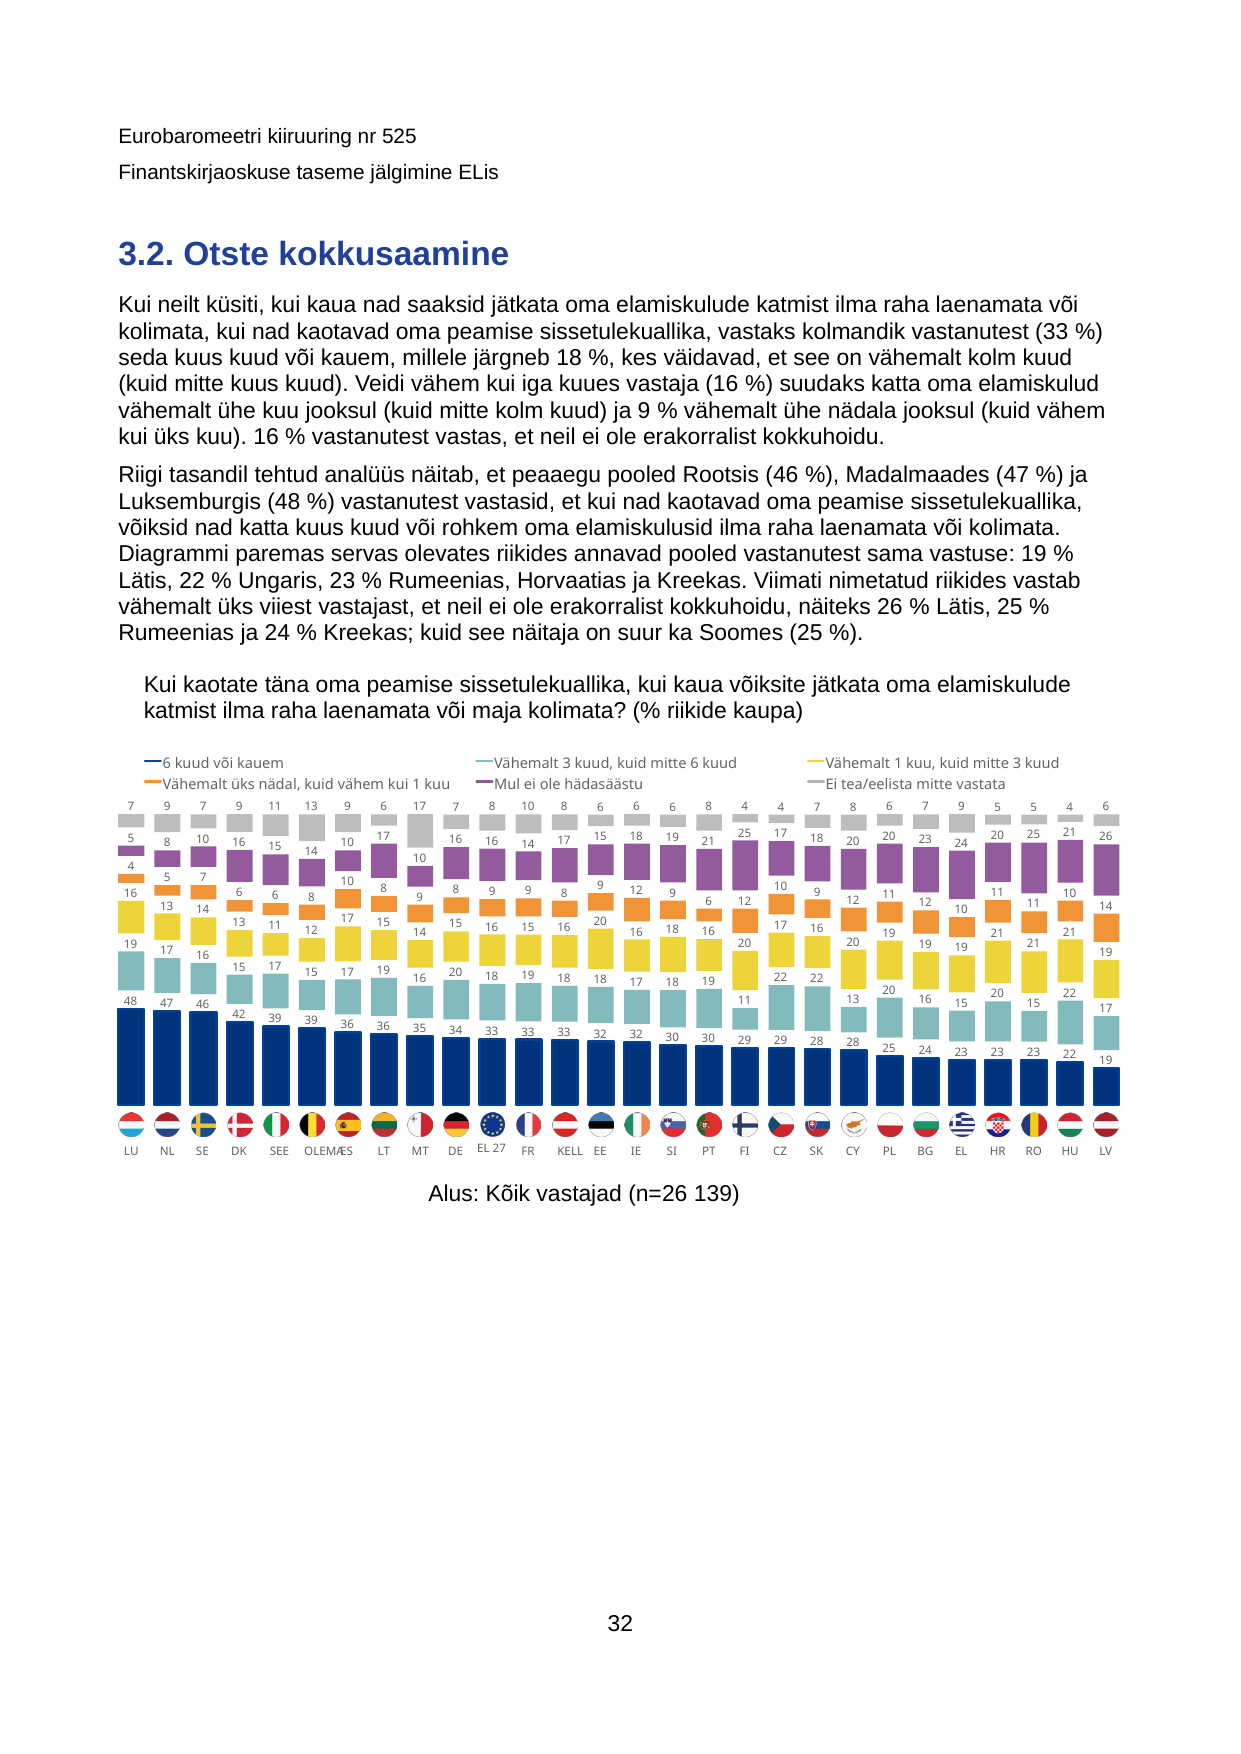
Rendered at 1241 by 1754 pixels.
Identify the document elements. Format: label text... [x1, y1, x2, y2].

picture [443, 1112, 469, 1137]
picture [805, 1112, 830, 1137]
picture [1057, 1112, 1083, 1137]
picture [263, 1112, 289, 1137]
picture [480, 1112, 505, 1137]
text Riigi tasandil tehtud analüüs näitab, et peaaegu pooled Rootsis (46 %), Madalmaades (47 %) ja Luksemburgis (48 %) vastanutest vastasid, et kui nad kaotavad oma peamise sissetulekuallika, võiksid nad katta kuus kuud või rohkem oma elamiskulusid ilma raha laenamata või kolimata. Diagrammi paremas servas olevates riikides annavad pooled vastanutest sama vastuse: 19 % Lätis, 22 % Ungaris, 23 % Rumeenias, Horvaatias ja Kreekas. Viimati nimetatud riikides vastab vähemalt üks viiest vastajast, et neil ei ole erakorralist kokkuhoidu, näiteks 26 % Lätis, 25 % Rumeenias ja 24 % Kreekas; kuid see näitaja on suur ka Soomes (25 %). [118, 461, 1122, 646]
picture [118, 1112, 144, 1137]
picture [191, 1112, 216, 1137]
picture [949, 1112, 975, 1137]
picture [696, 1112, 722, 1137]
picture [371, 1112, 397, 1137]
picture [732, 1112, 758, 1137]
picture [985, 1112, 1011, 1137]
picture [552, 1112, 578, 1137]
text Kui neilt küsiti, kui kaua nad saaksid jätkata oma elamiskulude katmist ilma raha laenamata või kolimata, kui nad kaotavad oma peamise sissetulekuallika, vastaks kolmandik vastanutest (33 %) seda kuus kuud või kauem, millele järgneb 18 %, kes väidavad, et see on vähemalt kolm kuud (kuid mitte kuus kuud). Veidi vähem kui iga kuues vastaja (16 %) suudaks katta oma elamiskulud vähemalt ühe kuu jooksul (kuid mitte kolm kuud) ja 9 % vähemalt ühe nädala jooksul (kuid vähem kui üks kuu). 16 % vastanutest vastas, et neil ei ole erakorralist kokkuhoidu. [118, 291, 1122, 449]
picture [1093, 1112, 1119, 1137]
picture [154, 1112, 180, 1137]
picture [407, 1112, 433, 1137]
picture [913, 1112, 939, 1137]
picture [1021, 1112, 1047, 1137]
subtitle 3.2. Otste kokkusaamine [118, 234, 1122, 273]
picture [335, 1112, 361, 1137]
picture [588, 1112, 614, 1137]
picture [299, 1112, 325, 1137]
picture [516, 1112, 541, 1137]
picture [768, 1112, 794, 1137]
picture [624, 1112, 650, 1137]
picture [660, 1112, 686, 1137]
picture [227, 1112, 253, 1137]
picture [841, 1112, 867, 1137]
picture [877, 1112, 903, 1137]
